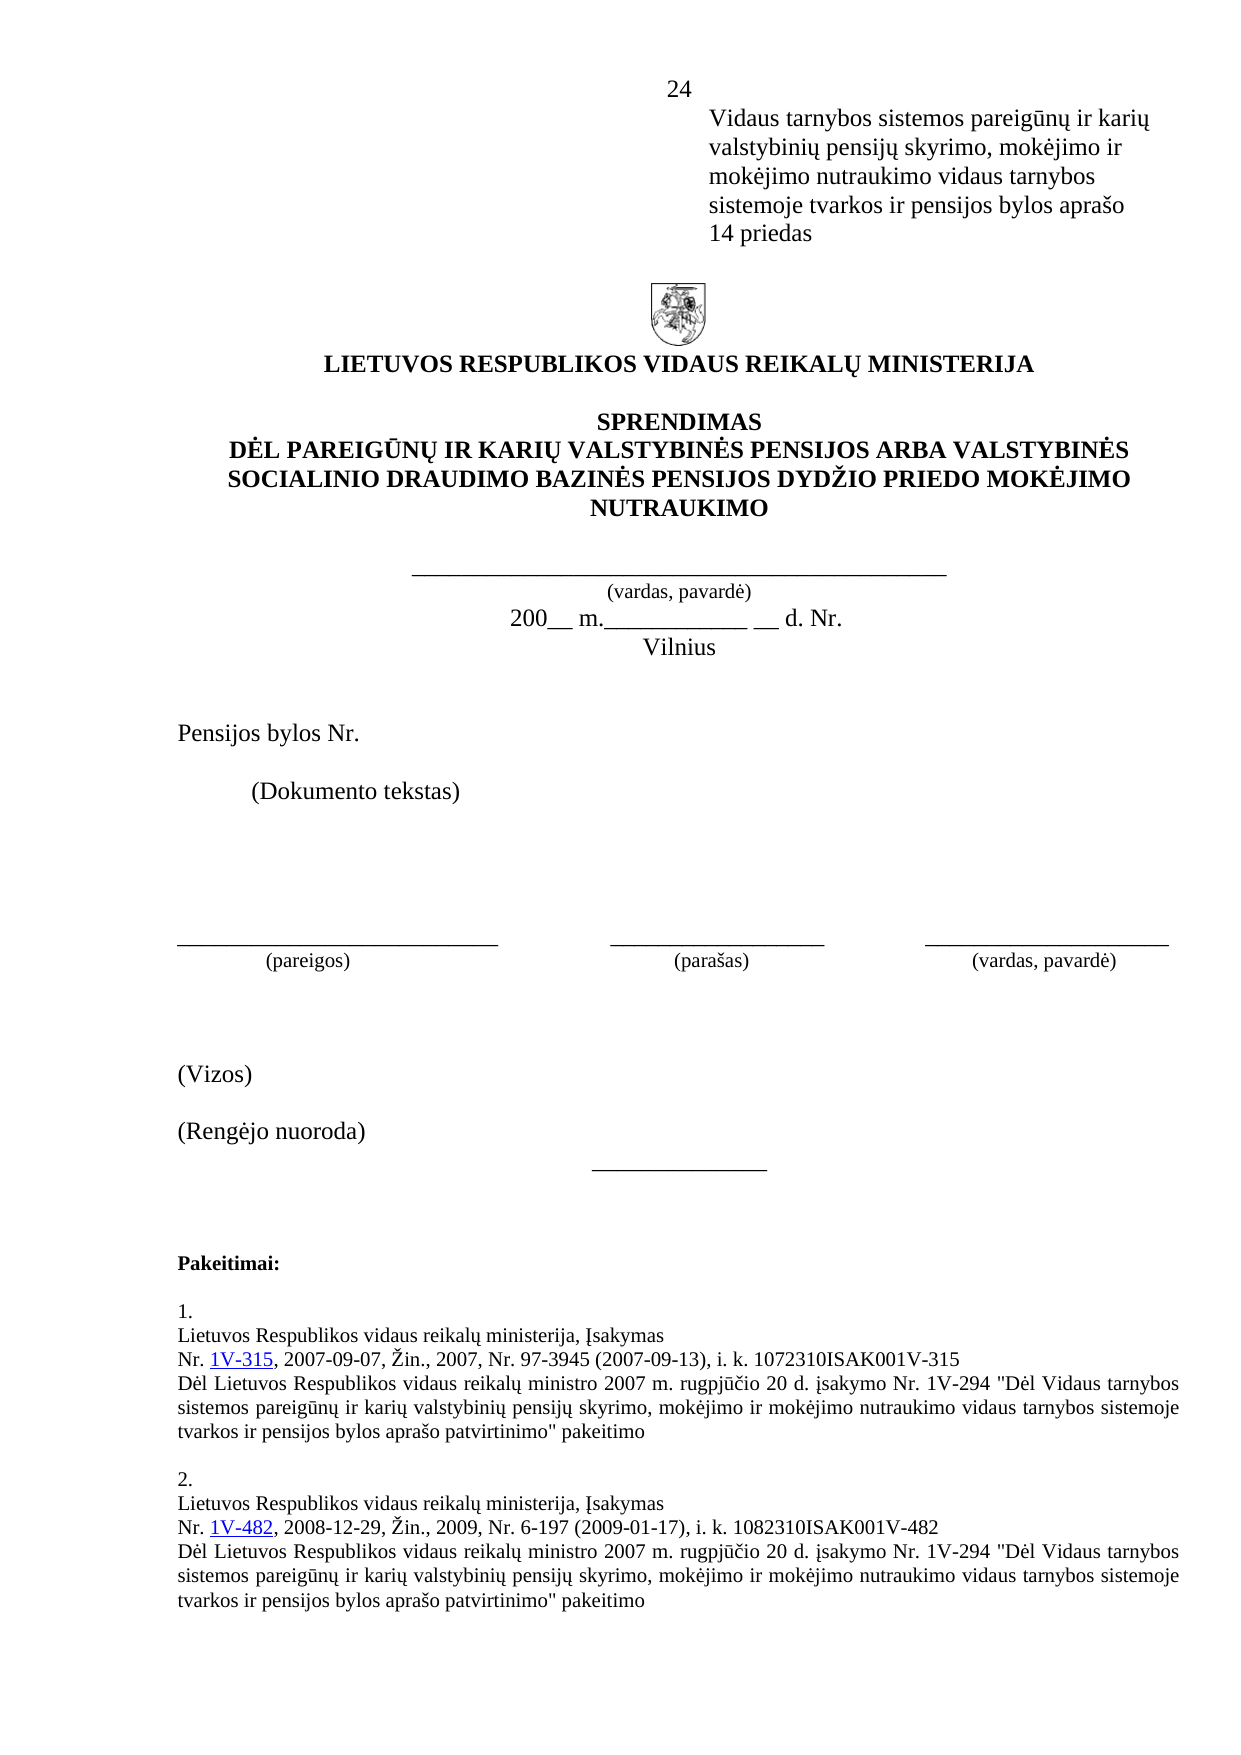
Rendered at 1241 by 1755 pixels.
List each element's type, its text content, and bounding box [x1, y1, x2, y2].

text Pensijos bylos Nr. [177, 718, 1181, 747]
text 2. [177, 1467, 1181, 1491]
text Vidaus tarnybos sistemos pareigūnų ir karių valstybinių pensijų skyrimo, mokėjimo ir mokėjimo nutraukimo vidaus tarnybos sistemoje tvarkos ir pensijos bylos aprašo [709, 103, 1181, 218]
text Lietuvos Respublikos vidaus reikalų ministerija, Įsakymas [177, 1323, 1181, 1347]
text Dėl Lietuvos Respublikos vidaus reikalų ministro 2007 m. rugpjūčio 20 d. įsakymo Nr. 1V-294 "Dėl Vidaus tarnybos sistemos pareigūnų ir karių valstybinių pensijų skyrimo, mokėjimo ir mokėjimo nutraukimo vidaus tarnybos sistemoje tvarkos ir pensijos bylos aprašo patvirtinimo" pakeitimo [177, 1371, 1181, 1443]
text (vardas, pavardė) [177, 579, 1181, 603]
text DĖL PAREIGŪNŲ IR KARIŲ VALSTYBINĖS PENSIJOS ARBA VALSTYBINĖS SOCIALINIO DRAUDIMO BAZINĖS PENSIJOS DYDŽIO PRIEDO MOKĖJIMO NUTRAUKIMO [177, 436, 1181, 522]
text Vilnius [177, 632, 1181, 661]
text 200__ m. __ d. Nr. [177, 603, 1181, 632]
text Lietuvos Respublikos vidaus reikalų ministerija, Įsakymas [177, 1491, 1181, 1515]
text ______________ [177, 1145, 1181, 1174]
text 1. [177, 1299, 1181, 1323]
text (Vizos) [177, 1059, 1181, 1087]
text Pakeitimai: [177, 1251, 1181, 1275]
text (pareigos) (parašas) (vardas, pavardė) [177, 948, 1181, 972]
text SPRENDIMAS [177, 407, 1181, 436]
text (Dokumento tekstas) [177, 776, 1181, 805]
text (Rengėjo nuoroda) [177, 1116, 1181, 1145]
text Nr. 1V-482, 2008-12-29, Žin., 2009, Nr. 6-197 (2009-01-17), i. k. 1082310ISAK001V-482 [177, 1515, 1181, 1539]
text Dėl Lietuvos Respublikos vidaus reikalų ministro 2007 m. rugpjūčio 20 d. įsakymo Nr. 1V-294 "Dėl Vidaus tarnybos sistemos pareigūnų ir karių valstybinių pensijų skyrimo, mokėjimo ir mokėjimo nutraukimo vidaus tarnybos sistemoje tvarkos ir pensijos bylos aprašo patvirtinimo" pakeitimo [177, 1539, 1181, 1612]
text 14 priedas [709, 218, 1181, 247]
text Nr. 1V-315, 2007-09-07, Žin., 2007, Nr. 97-3945 (2007-09-13), i. k. 1072310ISAK001V-315 [177, 1347, 1181, 1371]
text LIETUVOS RESPUBLIKOS VIDAUS REIKALŲ MINISTERIJA [177, 349, 1181, 378]
